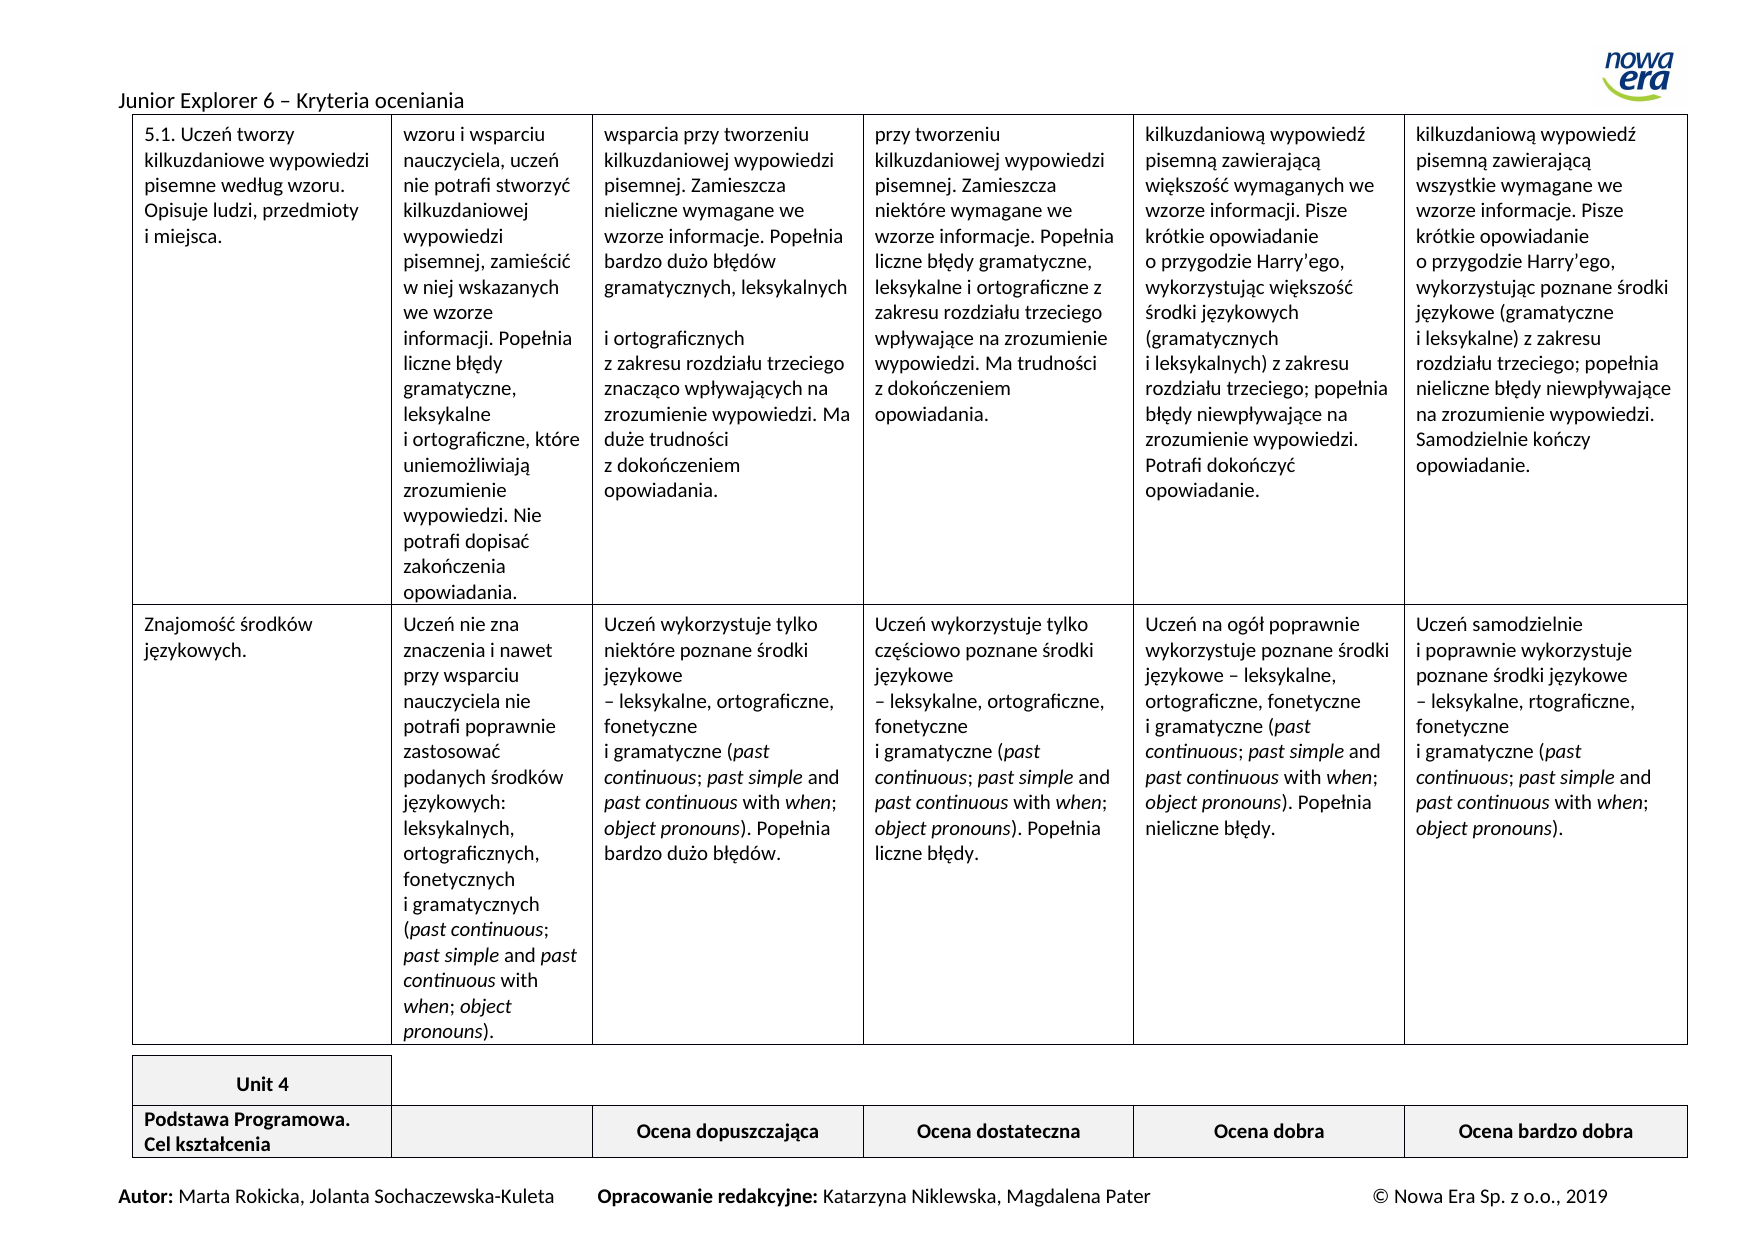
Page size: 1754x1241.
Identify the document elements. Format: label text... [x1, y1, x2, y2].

table_header Unit 4 [133, 1056, 391, 1105]
table_cell Uczeń samodzielnie i poprawnie wykorzystuje poznane środki językowe – leksykalne, rtograficzne, fonetyczne i gramatyczne (past continuous; past simple and past continuous with when; object pronouns). [1405, 605, 1687, 1044]
table_cell przy tworzeniu kilkuzdaniowej wypowiedzi pisemnej. Zamieszcza niektóre wymagane we wzorze informacje. Popełnia liczne błędy gramatyczne, leksykalne i ortograficzne z zakresu rozdziału trzeciego wpływające na zrozumienie wypowiedzi. Ma trudności z dokończeniem opowiadania. [864, 115, 1133, 604]
table_cell wsparcia przy tworzeniu kilkuzdaniowej wypowiedzi pisemnej. Zamieszcza nieliczne wymagane we wzorze informacje. Popełnia bardzo dużo błędów gramatycznych, leksykalnych i ortograficznych z zakresu rozdziału trzeciego znacząco wpływających na zrozumienie wypowiedzi. Ma duże trudności z dokończeniem opowiadania. [593, 115, 863, 604]
table_cell Uczeń wykorzystuje tylko częściowo poznane środki językowe – leksykalne, ortograficzne, fonetyczne i gramatyczne (past continuous; past simple and past continuous with when; object pronouns). Popełnia liczne błędy. [864, 605, 1133, 1044]
table_cell Podstawa Programowa. Cel kształcenia [133, 1106, 391, 1157]
table_cell Ocena dopuszczająca [593, 1106, 863, 1157]
table_cell 5.1. Uczeń tworzy kilkuzdaniowe wypowiedzi pisemne według wzoru. Opisuje ludzi, przedmioty i miejsca. [133, 115, 391, 604]
table_cell wzoru i wsparciu nauczyciela, uczeń nie potrafi stworzyć kilkuzdaniowej wypowiedzi pisemnej, zamieścić w niej wskazanych we wzorze informacji. Popełnia liczne błędy gramatyczne, leksykalne i ortograficzne, które uniemożliwiają zrozumienie wypowiedzi. Nie potrafi dopisać zakończenia opowiadania. [392, 115, 592, 604]
table_cell Uczeń na ogół poprawnie wykorzystuje poznane środki językowe – leksykalne, ortograficzne, fonetyczne i gramatyczne (past continuous; past simple and past continuous with when; object pronouns). Popełnia nieliczne błędy. [1134, 605, 1404, 1044]
table_cell Znajomość środków językowych. [133, 605, 391, 1044]
table_cell Uczeń nie zna znaczenia i nawet przy wsparciu nauczyciela nie potrafi poprawnie zastosować podanych środków językowych: leksykalnych, ortograficznych, fonetycznych i gramatycznych (past continuous; past simple and past continuous with when; object pronouns). [392, 605, 592, 1044]
table_cell kilkuzdaniową wypowiedź pisemną zawierającą wszystkie wymagane we wzorze informacje. Pisze krótkie opowiadanie o przygodzie Harry’ego, wykorzystując poznane środki językowe (gramatyczne i leksykalne) z zakresu rozdziału trzeciego; popełnia nieliczne błędy niewpływające na zrozumienie wypowiedzi. Samodzielnie kończy opowiadanie. [1405, 115, 1687, 604]
table_cell Ocena bardzo dobra [1405, 1106, 1687, 1157]
table_cell Uczeń wykorzystuje tylko niektóre poznane środki językowe – leksykalne, ortograficzne, fonetyczne i gramatyczne (past continuous; past simple and past continuous with when; object pronouns). Popełnia bardzo dużo błędów. [593, 605, 863, 1044]
table_cell Ocena dostateczna [864, 1106, 1133, 1157]
table_cell Ocena dobra [1134, 1106, 1404, 1157]
table_cell kilkuzdaniową wypowiedź pisemną zawierającą większość wymaganych we wzorze informacji. Pisze krótkie opowiadanie o przygodzie Harry’ego, wykorzystując większość środki językowych (gramatycznych i leksykalnych) z zakresu rozdziału trzeciego; popełnia błędy niewpływające na zrozumienie wypowiedzi. Potrafi dokończyć opowiadanie. [1134, 115, 1404, 604]
table_cell [392, 1106, 592, 1157]
picture [1593, 44, 1687, 109]
